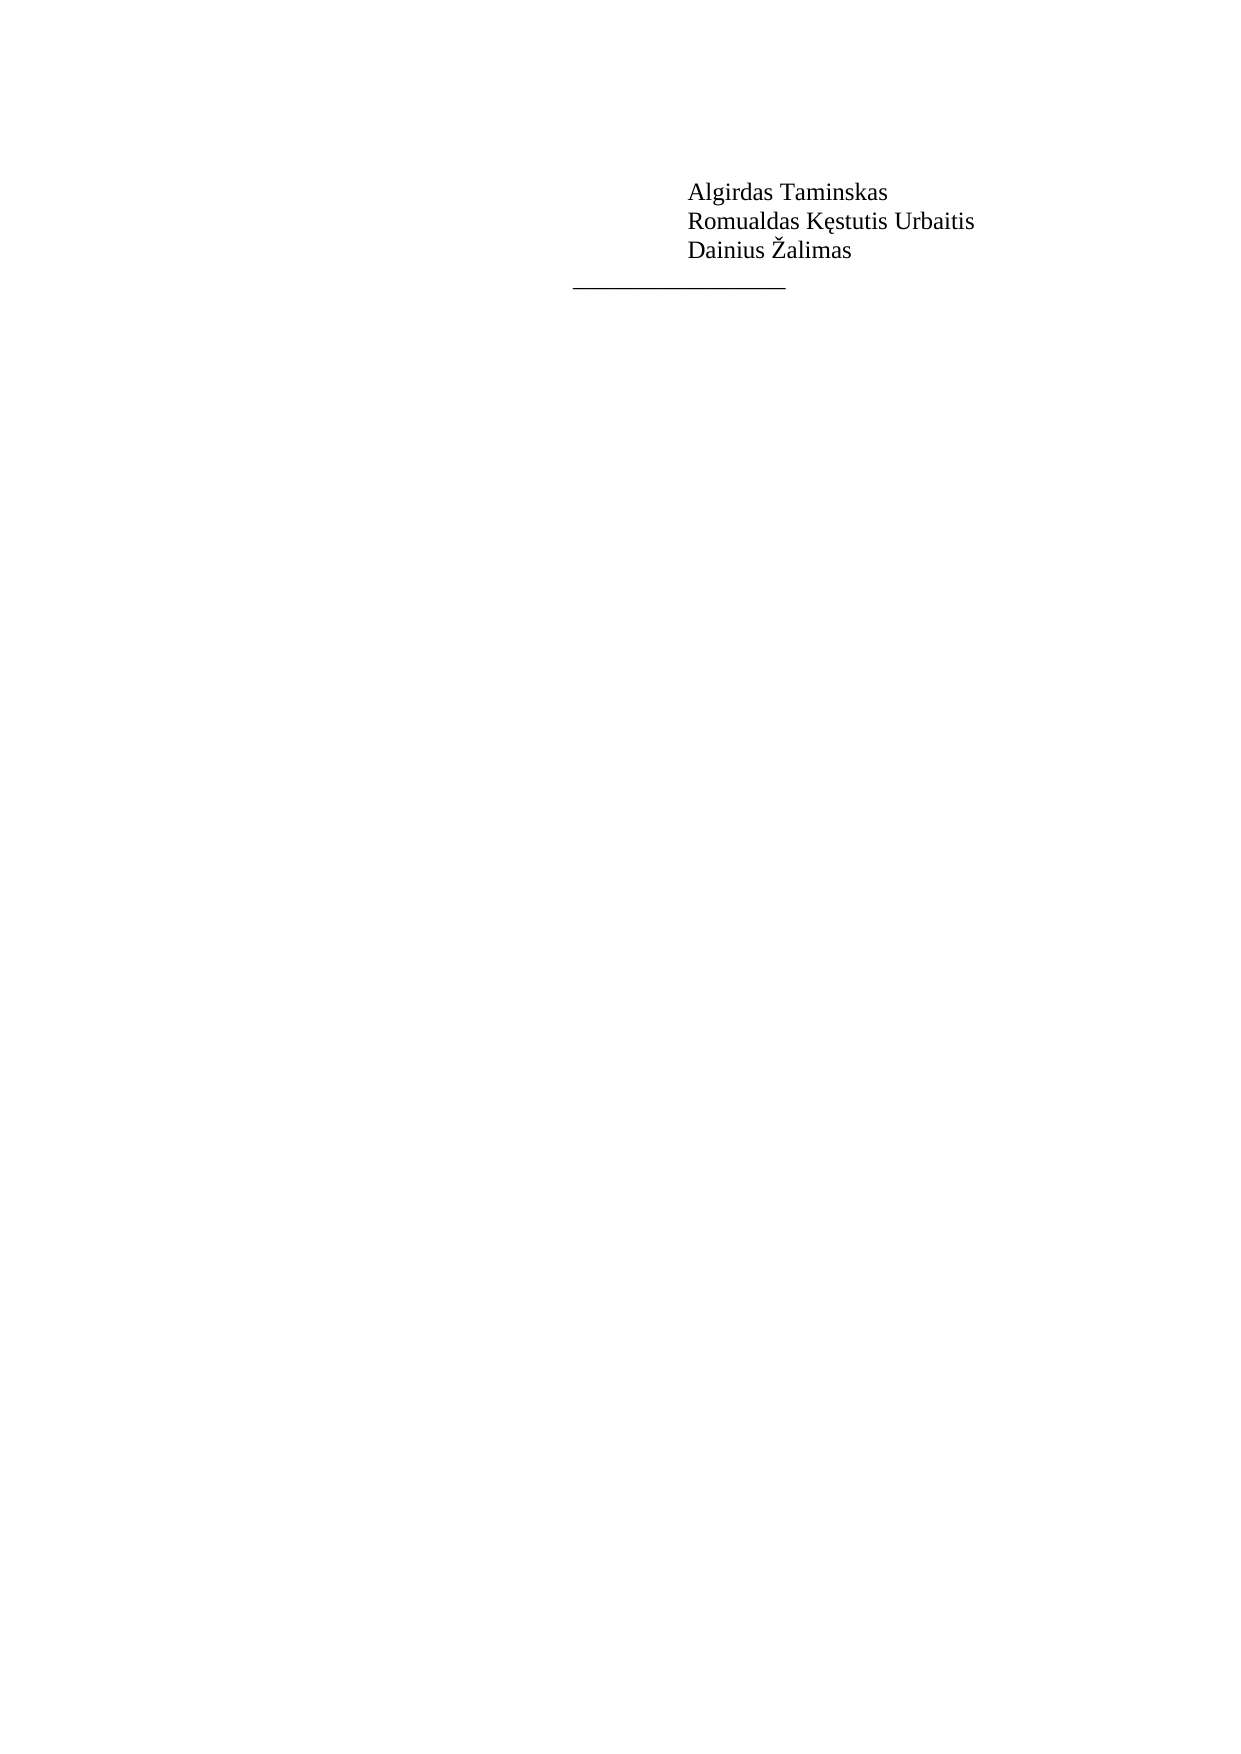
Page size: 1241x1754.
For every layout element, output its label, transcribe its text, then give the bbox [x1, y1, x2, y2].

table_header Algirdas Taminskas Romualdas Kęstutis Urbaitis Dainius Žalimas [676, 177, 1122, 263]
text _________________ [177, 263, 1181, 292]
table_header [177, 177, 676, 263]
